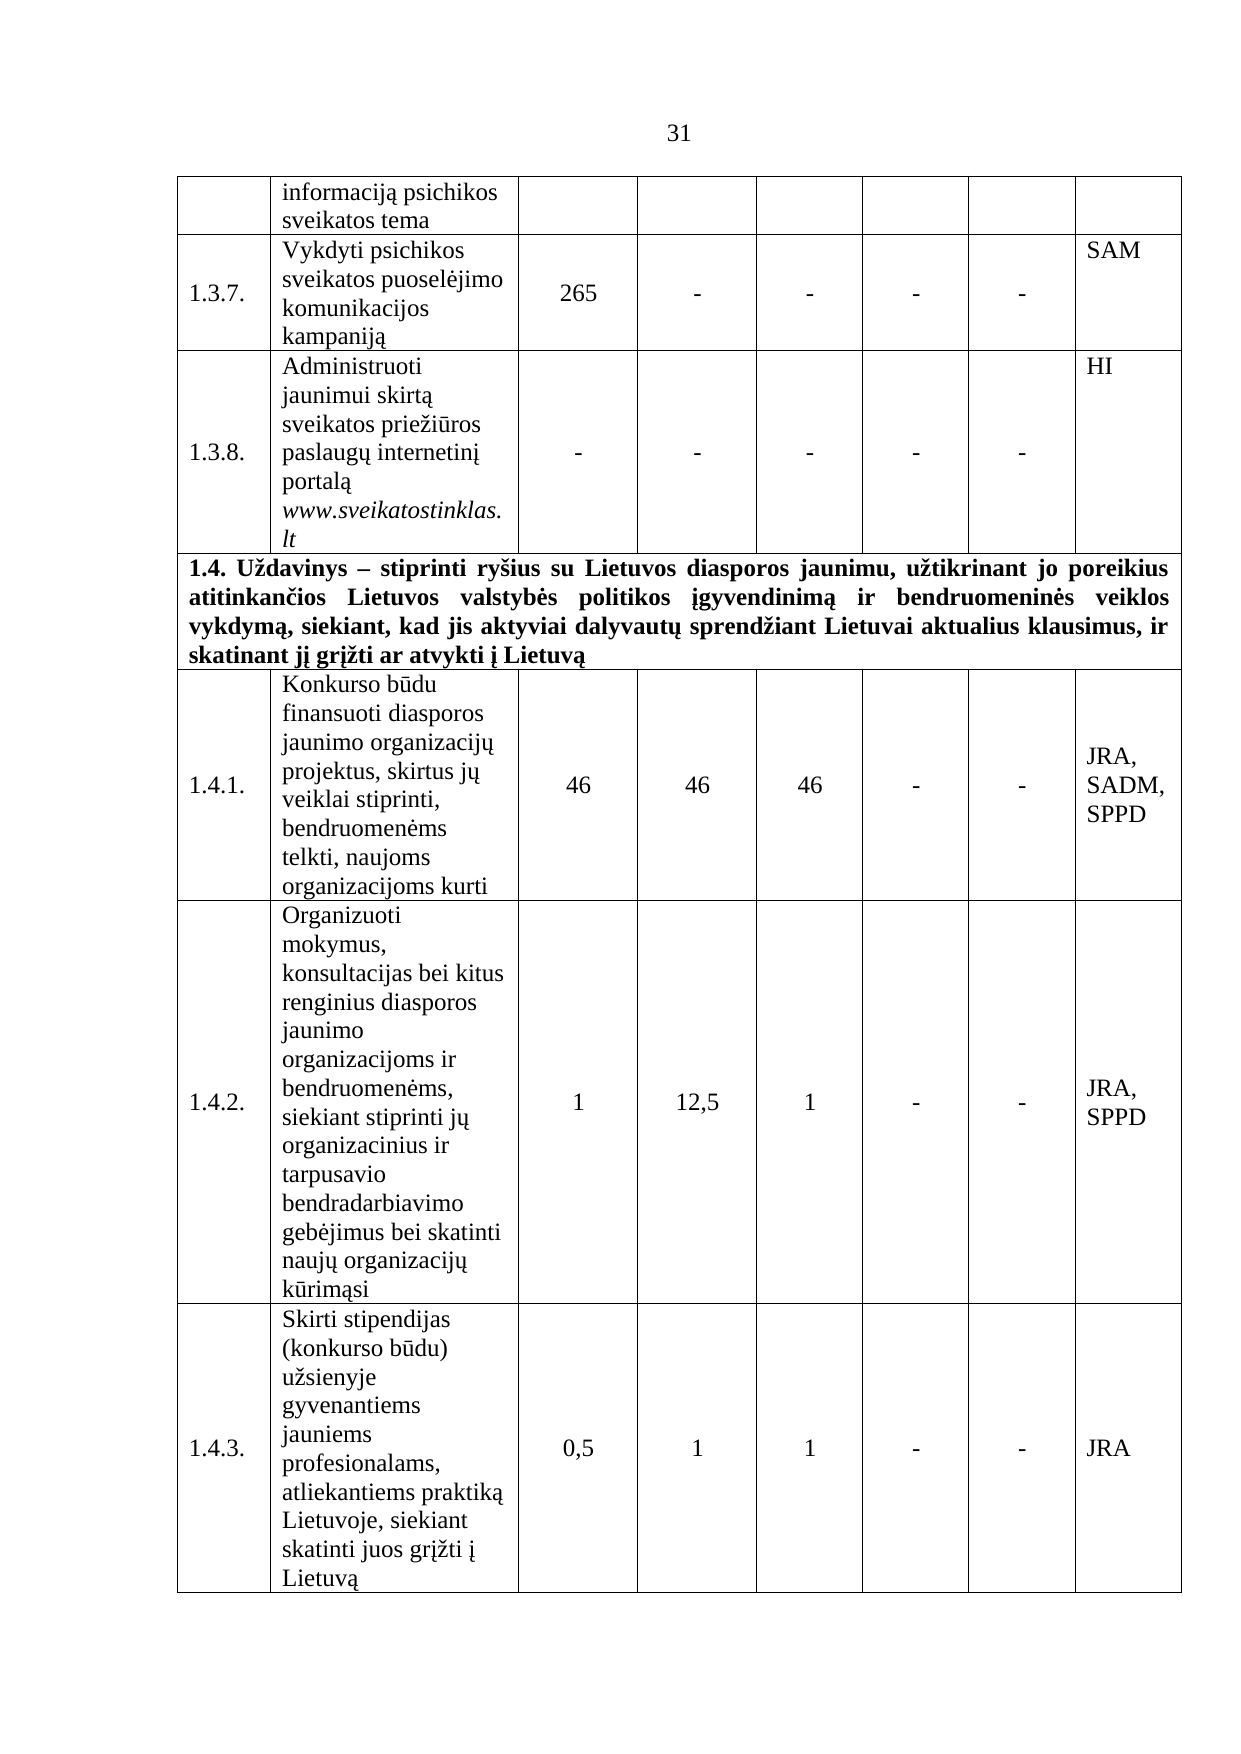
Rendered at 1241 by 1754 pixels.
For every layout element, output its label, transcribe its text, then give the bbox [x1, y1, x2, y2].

table_cell - [863, 177, 968, 234]
table_cell 1.4.2. [178, 901, 270, 1303]
table_cell [519, 177, 637, 234]
table_cell - [969, 1304, 1075, 1592]
table_cell 1 [519, 901, 637, 1303]
table_cell - [638, 351, 756, 552]
table_cell - [757, 177, 862, 234]
table_cell 1.3.8. [178, 351, 270, 552]
table_cell - [638, 177, 756, 234]
table_cell 1.4.3. [178, 1304, 270, 1592]
table_cell 12,5 [638, 901, 756, 1303]
table_cell - [863, 1304, 968, 1592]
table_cell - [863, 901, 968, 1303]
table_cell [1076, 177, 1181, 234]
table_cell Skirti stipendijas (konkurso būdu) užsienyje gyvenantiems jauniems profesionalams, atliekantiems praktiką Lietuvoje, siekiant skatinti juos grįžti į Lietuvą [271, 1304, 518, 1592]
table_cell 46 [757, 670, 862, 899]
table_cell 1 [638, 1304, 756, 1592]
table_cell - [863, 670, 968, 899]
table_cell HI [1076, 351, 1181, 552]
table_cell 1 [757, 1304, 862, 1592]
table_cell Organizuoti mokymus, konsultacijas bei kitus renginius diasporos jaunimo organizacijoms ir bendruomenėms, siekiant stiprinti jų organizacinius ir tarpusavio bendradarbiavimo gebėjimus bei skatinti naujų organizacijų kūrimąsi [271, 901, 518, 1303]
table_cell - [969, 901, 1075, 1303]
table_cell - [969, 235, 1075, 350]
table_cell 0,5 [519, 1304, 637, 1592]
table_cell 1.3.7. [178, 235, 270, 350]
table_cell - [969, 351, 1075, 552]
table_cell 1.4.1. [178, 670, 270, 899]
table_cell - [757, 351, 862, 552]
table_cell 46 [519, 670, 637, 899]
table_cell JRA, SPPD [1076, 901, 1181, 1303]
table_cell 1 [757, 901, 862, 1303]
table_cell JRA, SADM, SPPD [1076, 670, 1181, 899]
table_cell [178, 177, 270, 234]
table_cell - [863, 351, 968, 552]
table_cell - [757, 235, 862, 350]
table_cell 1.4. Uždavinys – stiprinti ryšius su Lietuvos diasporos jaunimu, užtikrinant jo poreikius atitinkančios Lietuvos valstybės politikos įgyvendinimą ir bendruomeninės veiklos vykdymą, siekiant, kad jis aktyviai dalyvautų sprendžiant Lietuvai aktualius klausimus, ir skatinant jį grįžti ar atvykti į Lietuvą [178, 554, 1181, 668]
table_cell - [969, 670, 1075, 899]
table_cell Konkurso būdu finansuoti diasporos jaunimo organizacijų projektus, skirtus jų veiklai stiprinti, bendruomenėms telkti, naujoms organizacijoms kurti [271, 670, 518, 899]
table_cell SAM [1076, 235, 1181, 350]
table_cell - [969, 177, 1075, 234]
table_cell - [519, 351, 637, 552]
table_cell 46 [638, 670, 756, 899]
table_cell informaciją psichikos sveikatos tema [271, 177, 518, 234]
table_cell Administruoti jaunimui skirtą sveikatos priežiūros paslaugų internetinį portalą www.sveikatostinklas.lt [271, 351, 518, 552]
table_cell 265 [519, 235, 637, 350]
table_cell - [863, 235, 968, 350]
table_cell Vykdyti psichikos sveikatos puoselėjimo komunikacijos kampaniją [271, 235, 518, 350]
table_cell JRA [1076, 1304, 1181, 1592]
table_cell - [638, 235, 756, 350]
